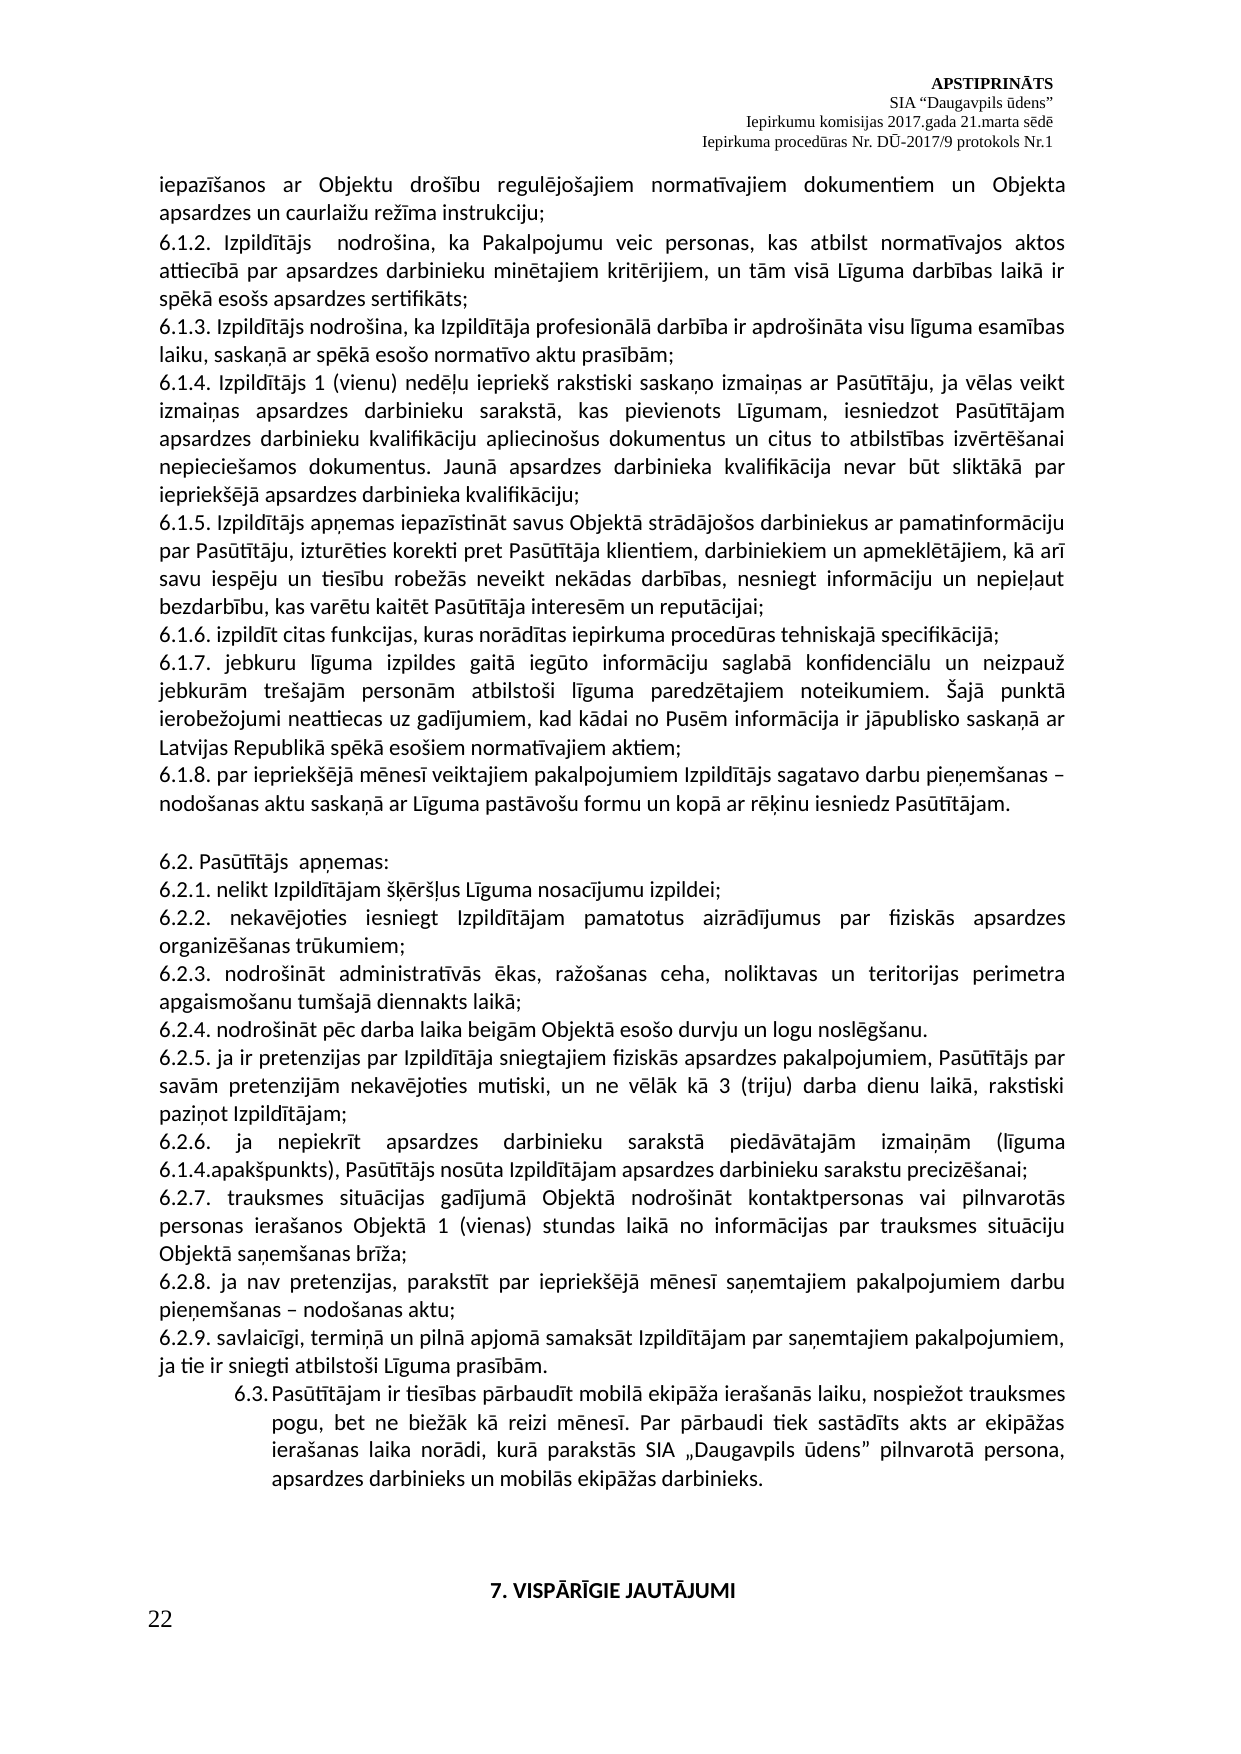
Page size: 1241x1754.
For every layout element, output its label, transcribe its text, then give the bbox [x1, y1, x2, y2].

table_header [1082, 170, 1111, 1604]
table_cell Sabiedrība ar ierobežotu atbildību „Daugavpils ūdens”, reģistrācijas Nr.41503002432, adrese Ūdensvada ielā 3, Daugavpilī, Latvijā, valdes locekļa Ģirta Kolendo personā, kas rīkojas uz Statūtu pamata (turpmāk – Pasūtītājs), no vienas puses, un <komersanta firma, reģistrācijas numurs, adrese>, <pārstāvja amats, vārds, uzvārds> personā, kas rīkojas uz <pārstāvību apliecinošs dokuments> pamata (turpmāk – Izpildītājs), no otras puses, turpmāk šā līguma tekstā kopā saukti par Pusēm un katrs atsevišķi par Pusi, pamatojoties uz iepirkuma procedūras rezultātiem par fiziskās apsardzes pakalpojumu sniegšanu, DŪ-2017/9 (turpmāk - Iepirkuma procedūra), noslēdz šo līgumu (turpmāk – Līgums) par sekojošo: 1. LĪGUMA PRIEKŠMETS 1.1. Pasūtītājs uzdod, bet Izpildītājs apņemas ar saviem spēkiem un materiāltehniskajiem līdzekļiem, ievērojot Līguma noteikumus, saskaņā ar Iepirkuma nolikumā noteiktajām prasībām un tehnisko specifikāciju (Līguma pielikums Nr. 1), nodrošināt fiziskās apsardzes pakalpojumus Pasūtītāja Objektā pēc adreses Ūdensvada ielā 3, Daugavpilī, (turpmāk tekstā – Pakalpojumi). 1.2. Fiziskā apsardze šī Līguma izpratnē ir Objekta un tajā esošā īpašuma apsargāšana, izmantojot apsardzes darbiniekus. 1.3. Objekts šī Līguma izpratnē ir administratīvā ēka un citas ēkas, kas atrodas Pasūtītāja teritorijā, teritorija (turpmāk Līguma tekstā – Objekts), un tajās esošais īpašums, pēc adreses Ūdensvada ielā 3, Daugavpilī, kas nodoti Izpildītāja apsardzē saskaņā ar šī Līguma noteikumiem. 1.4. Tehniskā specifikācija - Līguma dokuments, kurā noteikti Pakalpojuma sniegšanas mērķi, sasniedzamie rezultāti, Pakalpojuma sniegšanā izmantojamās metodes un līdzekļi, minimālās prasības attiecībā uz Speciālistu kvalifikāciju, kā arī citas prasības attiecībā uz Pakalpojuma sniegšanu. 1.5. Pakalpojumu sniegšana attiecībā uz Objektu uzsākama pēc Objekta pieņemšanas-nodošanas akta un Objekta Apsardzes un caurlaižu režīma instrukcijas abpusējās parakstīšanas, ja vien attiecīgā Objekta pieņemšanas – nodošanas aktā Puses nav vienojušās citādi. 2. LĪGUMA DARBĪBAS TERMIŅŠ 2.1. Līgums stājas spēkā 2017.gada __.____________. 2.2. Gadījumā, ja abu Pušu pilnvarotie pārstāvji nenodrošina Līguma parakstīšanu līdz 2017.gada __.____________, Līgums nestājas spēkā un netiek uzskatīts par noslēgtu. 2.3. Izpildītājs uzsāk veikt apsardzi Objektā pēc pieņemšanas – nodošanas akta un Objekta apsardzes un caurlaižu režīma instrukcijas parakstīšanas. 2.4. Līgums ir spēkā 36 mēnešus. 2.5. Jebkurai no Pusēm ir tiesības izbeigt Līgumu, ja otrā Puse nepilda Līguma noteikumus, rakstiski brīdinot par to otru Pusi 30 dienas iepriekš. OBJEKTU UN PAKALPOJUMA NODOŠANAS - PIEŅEMŠANAS KĀRTĪBA 3.1. Pasūtītājs nodod, bet Izpildītāji pieņem apsardzē Objektu atbilstoši Līguma noteikumiem, bet ne vēlāk ka pēc 5 (piecām) darba dienām no Līguma spēkā stāšanās dienas. Objekta nodošana apsardzē notiek Pusēm parakstot Objekta Apsardzes un caurlaižu režīma instrukciju un pieņemšanas – nodošanas aktu, kurā, cita starpā, bet ne tikai norāda: 3.1.1. brīdi, ar kuru Objekts tiek nodots Apsardzē; 3.1.2. Objekta un tajā uzstādīto drošības sistēmu faktisko stāvokli; 3.1.3. Citu informāciju. 4. LĪGUMA SUMMA UN NORĒĶINU KĀRTĪBA 4.1. Līguma kopējā summa noteikta saskaņā ar Izpildītāja finanšu piedāvājumu iepirkuma procedūrā „Par fiziskās apsardzes pakalpojumu sniegšanu” id.Nr.DŪ-2017/9. Līguma summa ir <summa cipariem un vārdiem>, pievienotās vērtības nodoklis <>% (<> procenti) sastāda <summa cipariem un vārdiem>, kopējā līguma summa ir <summa cipariem un vārdiem>. 4.2. Līguma kopējā summā ir ietvertas visas izmaksas, kas saistītas ar Pakalpojuma sniegšanu. 4.3. Pasūtītājs šī Līguma noteiktajā kārtībā apmaksā atbilstoši šī Līguma noteikumiem kvalitatīvi veiktos Pakalpojumus. 4.4. Izpildītājs katru mēnesi līdz kārtējā mēneša 5. (piektajam) datumam, iesniedz Pasūtītājam Pakalpojumu pieņemšanas - nodošanas aktu un rēķinu par iepriekšējā mēnesī kvalitatīvi sniegtajiem Pakalpojumiem EUR <summa cipariem un vārdiem> apmērā (bez PVN). 4.5. Iesniegtos rēķinus Pasūtītājs apmaksā Izpildītājam 30 (trīsdesmit) dienu laikā no attiecīgā rēķina un 4.4.punktā minētā akta abpusējās parakstīšanas dienas. Gadījumā, ja Pasūtītājam rodas pretenzijas par sniegto Pakalpojumu kvalitāti un/vai apjomu, Pasūtītājam ir tiesības neparakstīt 4.4.punktā minēto aktu un iesniegt Izpildītājam motivētu rakstisku pretenziju, kā arī neapmaksāt rēķinu līdz brīdim, kamēr pretenzijas nav atrisinātas. Šajā gadījumā Izpildītāja pienākums ir anulēt iepriekš izrakstīto rēķinu. 4.6. Par samaksas dienu uzskatāma diena, kad attiecīgā maksājuma summa tika pārskaitīta no Pasūtītāja bankas konta. 4.7. Ja Izpildītājs nepilda savas no Līguma izrietošas saistības, tas maksā līgumsodu 0,1% apmērā no kopējās līguma summas par katru saistību izpildes nokavējuma dienu, bet ne vairāk kā 10% no kopējās līguma summas. 4.8. Ja Pasūtītājs nepilda savas no Līguma izrietošas saistības, tas maksā līgumsodu 0,1% apmērā no nenomaksātās summas par katru saistību izpildes nokavējuma dienu, bet ne vairāk kā 10% no nenomaksātās līguma summas. 4.9. Par teritorijas apgaites neveikšanu (tehniskās specifikācijas 4.punkts) , par Izpildītāja darbinieka atrašanos darba vietā alkohola reibuma stāvoklī un/vai par mobilās ekipāžas neierašanos Objektā 10 minūtes laikā pēc izsaukuma (tehniskās specifikācijas 3.punkts) Izpildītājs maksā Pasūtītājam līgumsodu EUR 500,- apmērā. 4.10. Līguma noteikto līgumsodu samaksa neatbrīvo Puses no līgumsaistību izpildes. Pasūtītājam ir tiesības ieturēt aprēķināto līgumsodu no jebkurām Izpildītājam izmaksājamām summām. Jebkurš Līgumā noteiktais līgumsods nav uzskatāms par zaudējumu atlīdzību. 5. LĪGUMA IZPILDES VIETA 5.1. Izpildītājs izpilda visus Līguma noteikumus un veic Pakalpojumu Pasūtītāja Objektā pēc adreses Ūdensvada ielā 3, Daugavpilī. 6. PUŠU TIESĪBAS UN PIENĀKUMI 6.1. Izpildītājs apņemas veikt Pakalpojumus Objektā atbilstoši Līgumam, Līgumā 1.pielikuma – Tehniskās specifikācijas prasībām un Objekta apsardzes un caurlaižu režīma instrukcijas noteikumiem, kas ir šī Līguma neatņemama sastāvdaļa. 6.1.1. Izpildītājs nodrošina, lai Objekta apsardzi neveiktu personas, kas nav parakstījušās par iepazīšanos ar Objektu drošību regulējošajiem normatīvajiem dokumentiem un Objekta apsardzes un caurlaižu režīma instrukciju; 6.1.2. Izpildītājs nodrošina, ka Pakalpojumu veic personas, kas atbilst normatīvajos aktos attiecībā par apsardzes darbinieku minētajiem kritērijiem, un tām visā Līguma darbības laikā ir spēkā esošs apsardzes sertifikāts; 6.1.3. Izpildītājs nodrošina, ka Izpildītāja profesionālā darbība ir apdrošināta visu līguma esamības laiku, saskaņā ar spēkā esošo normatīvo aktu prasībām; 6.1.4. Izpildītājs 1 (vienu) nedēļu iepriekš rakstiski saskaņo izmaiņas ar Pasūtītāju, ja vēlas veikt izmaiņas apsardzes darbinieku sarakstā, kas pievienots Līgumam, iesniedzot Pasūtītājam apsardzes darbinieku kvalifikāciju apliecinošus dokumentus un citus to atbilstības izvērtēšanai nepieciešamos dokumentus. Jaunā apsardzes darbinieka kvalifikācija nevar būt sliktākā par iepriekšējā apsardzes darbinieka kvalifikāciju; 6.1.5. Izpildītājs apņemas iepazīstināt savus Objektā strādājošos darbiniekus ar pamatinformāciju par Pasūtītāju, izturēties korekti pret Pasūtītāja klientiem, darbiniekiem un apmeklētājiem, kā arī savu iespēju un tiesību robežās neveikt nekādas darbības, nesniegt informāciju un nepieļaut bezdarbību, kas varētu kaitēt Pasūtītāja interesēm un reputācijai; 6.1.6. izpildīt citas funkcijas, kuras norādītas iepirkuma procedūras tehniskajā specifikācijā; 6.1.7. jebkuru līguma izpildes gaitā iegūto informāciju saglabā konfidenciālu un neizpauž jebkurām trešajām personām atbilstoši līguma paredzētajiem noteikumiem. Šajā punktā ierobežojumi neattiecas uz gadījumiem, kad kādai no Pusēm informācija ir jāpublisko saskaņā ar Latvijas Republikā spēkā esošiem normatīvajiem aktiem; 6.1.8. par iepriekšējā mēnesī veiktajiem pakalpojumiem Izpildītājs sagatavo darbu pieņemšanas – nodošanas aktu saskaņā ar Līguma pastāvošu formu un kopā ar rēķinu iesniedz Pasūtītājam. 6.2. Pasūtītājs apņemas: 6.2.1. nelikt Izpildītājam šķēršļus Līguma nosacījumu izpildei; 6.2.2. nekavējoties iesniegt Izpildītājam pamatotus aizrādījumus par fiziskās apsardzes organizēšanas trūkumiem; 6.2.3. nodrošināt administratīvās ēkas, ražošanas ceha, noliktavas un teritorijas perimetra apgaismošanu tumšajā diennakts laikā; 6.2.4. nodrošināt pēc darba laika beigām Objektā esošo durvju un logu noslēgšanu. 6.2.5. ja ir pretenzijas par Izpildītāja sniegtajiem fiziskās apsardzes pakalpojumiem, Pasūtītājs par savām pretenzijām nekavējoties mutiski, un ne vēlāk kā 3 (triju) darba dienu laikā, rakstiski paziņot Izpildītājam; 6.2.6. ja nepiekrīt apsardzes darbinieku sarakstā piedāvātajām izmaiņām (līguma 6.1.4.apakšpunkts), Pasūtītājs nosūta Izpildītājam apsardzes darbinieku sarakstu precizēšanai; 6.2.7. trauksmes situācijas gadījumā Objektā nodrošināt kontaktpersonas vai pilnvarotās personas ierašanos Objektā 1 (vienas) stundas laikā no informācijas par trauksmes situāciju Objektā saņemšanas brīža; 6.2.8. ja nav pretenzijas, parakstīt par iepriekšējā mēnesī saņemtajiem pakalpojumiem darbu pieņemšanas – nodošanas aktu; 6.2.9. savlaicīgi, termiņā un pilnā apjomā samaksāt Izpildītājam par saņemtajiem pakalpojumiem, ja tie ir sniegti atbilstoši Līguma prasībām. Pasūtītājam ir tiesības pārbaudīt mobilā ekipāža ierašanās laiku, nospiežot trauksmes pogu, bet ne biežāk kā reizi mēnesī. Par pārbaudi tiek sastādīts akts ar ekipāžas ierašanas laika norādi, kurā parakstās SIA „Daugavpils ūdens” pilnvarotā persona, apsardzes darbinieks un mobilās ekipāžas darbinieks. 7. VISPĀRĪGIE JAUTĀJUMI 7.1. Par konfidenciālu tiek uzskatīta jebkura informācija, kas atspoguļota Līgumā un visos tā pielikumos, vai ko kāda no Pusēm ir uzzinājusi Līguma sagatavošanas, parakstīšanas vai izpildes laikā (izņemot informāciju, kas saskaņā ar likumdošanu ir vispārpieejama), tai skaitā jebkāda informācija par Pusēm, to darbiniekiem vai klientiem, par Līgumā ietverto darbību raksturu vai jebkādām to detaļām (laikiem, apsardzes grafikiem, apsardzes iekārtām un izmantojamām tehnoloģijām). 7.2. Konfidenciālā informācija var tikt izpausta trešajām personām tikai un vienīgi saskaņā ar iepriekšēju rakstisku attiecīgās Puses piekrišanu, bet gadījumos, kad normatīvie akti nosaka šādas informācijas izpaušanas pienākumu – pirms tās izpaušanas informējot attiecīgo Pusi. Minētā informācija ir konfidenciālā visu Līguma termiņu un paliek konfidenciālā arī piecus gadus pēc Līguma izbeigšanās. 7.3. Izpildītājs ir materiāli atbildīgs par Līguma saistību izpildi un atlīdzina Pasūtītājam visus tiešos zaudējumus, kuri Pasūtītājam radušies Izpildītāja saistību neizpildes vai nepienācīgās izpildes rezultātā. 8. STRĪDU IZSKATĪŠANAS KĀRTĪBA UN CITI NOSACĪJUMI 8.1. Līguma izpildes laikā radušos strīdus Puses risina vienojoties vai, ja vienošanās nav iespējama, strīdu izskata tiesā Latvijas Republikā spēkā esošajos normatīvajos aktos noteiktajā kārtībā. 8.2. Līguma gaitu kontrolē: no Pasūtītāja puses – ________________________________, tālrunis ___________, e-pasta adrese ________________________. no Izpildītāja puses - ________________________________, tālrunis ___________, e-pasta adrese ________________________. Par pārstāvja maiņu Puses informē viens otru rakstveidā 3 (triju) dienu laikā. 8.3. Līgumu prioritātes secībā veido šādi dokumenti, kuri ir daļa no Līguma: [a. šīs iepirkuma līgums; b. Iepirkuma procedūras tehniskā specifikācija; c. Objekta apsardzes un caurlaižu režīma instrukcija; d. Pielikumi: Iepirkuma procedūras laikā Izpildītāja sniegtā precizējošā informācija; Iepirkuma procedūras laikā Pasūtītāja sniegtā precizējošā informācija; e. Izpildītāja piedāvājums; f. Izpildītāja pārstāvja pilnvaras apliecinošā dokumenta kopija; g. veidnes: Darbu pieņemšanas – nodošanas akts; Pielikumi ir prioritāri tikai attiecībā uz dokumentu, ko tie groza.] 8.4. Līgums sastādīts latviešu valodā, divos eksemplāros ar vienādu juridisku spēku, no kuriem viens glabājas pie Pasūtītāja, otrs pie Izpildītāja, katrs eksemplārs uz <lapu skaits> lapām. 8.5. Ar Līguma parakstīšanas brīdi Pušu pārstāvji apliecina, ka viņiem ir visas tiesības uzņemties Līgumā noteiktās saistības un pienākumus, kā arī vienojas pildīt visus Līgumā paredzētos nosacījumus. [148, 170, 1078, 1604]
table_header [136, 170, 148, 1604]
table_header [1078, 170, 1082, 1604]
